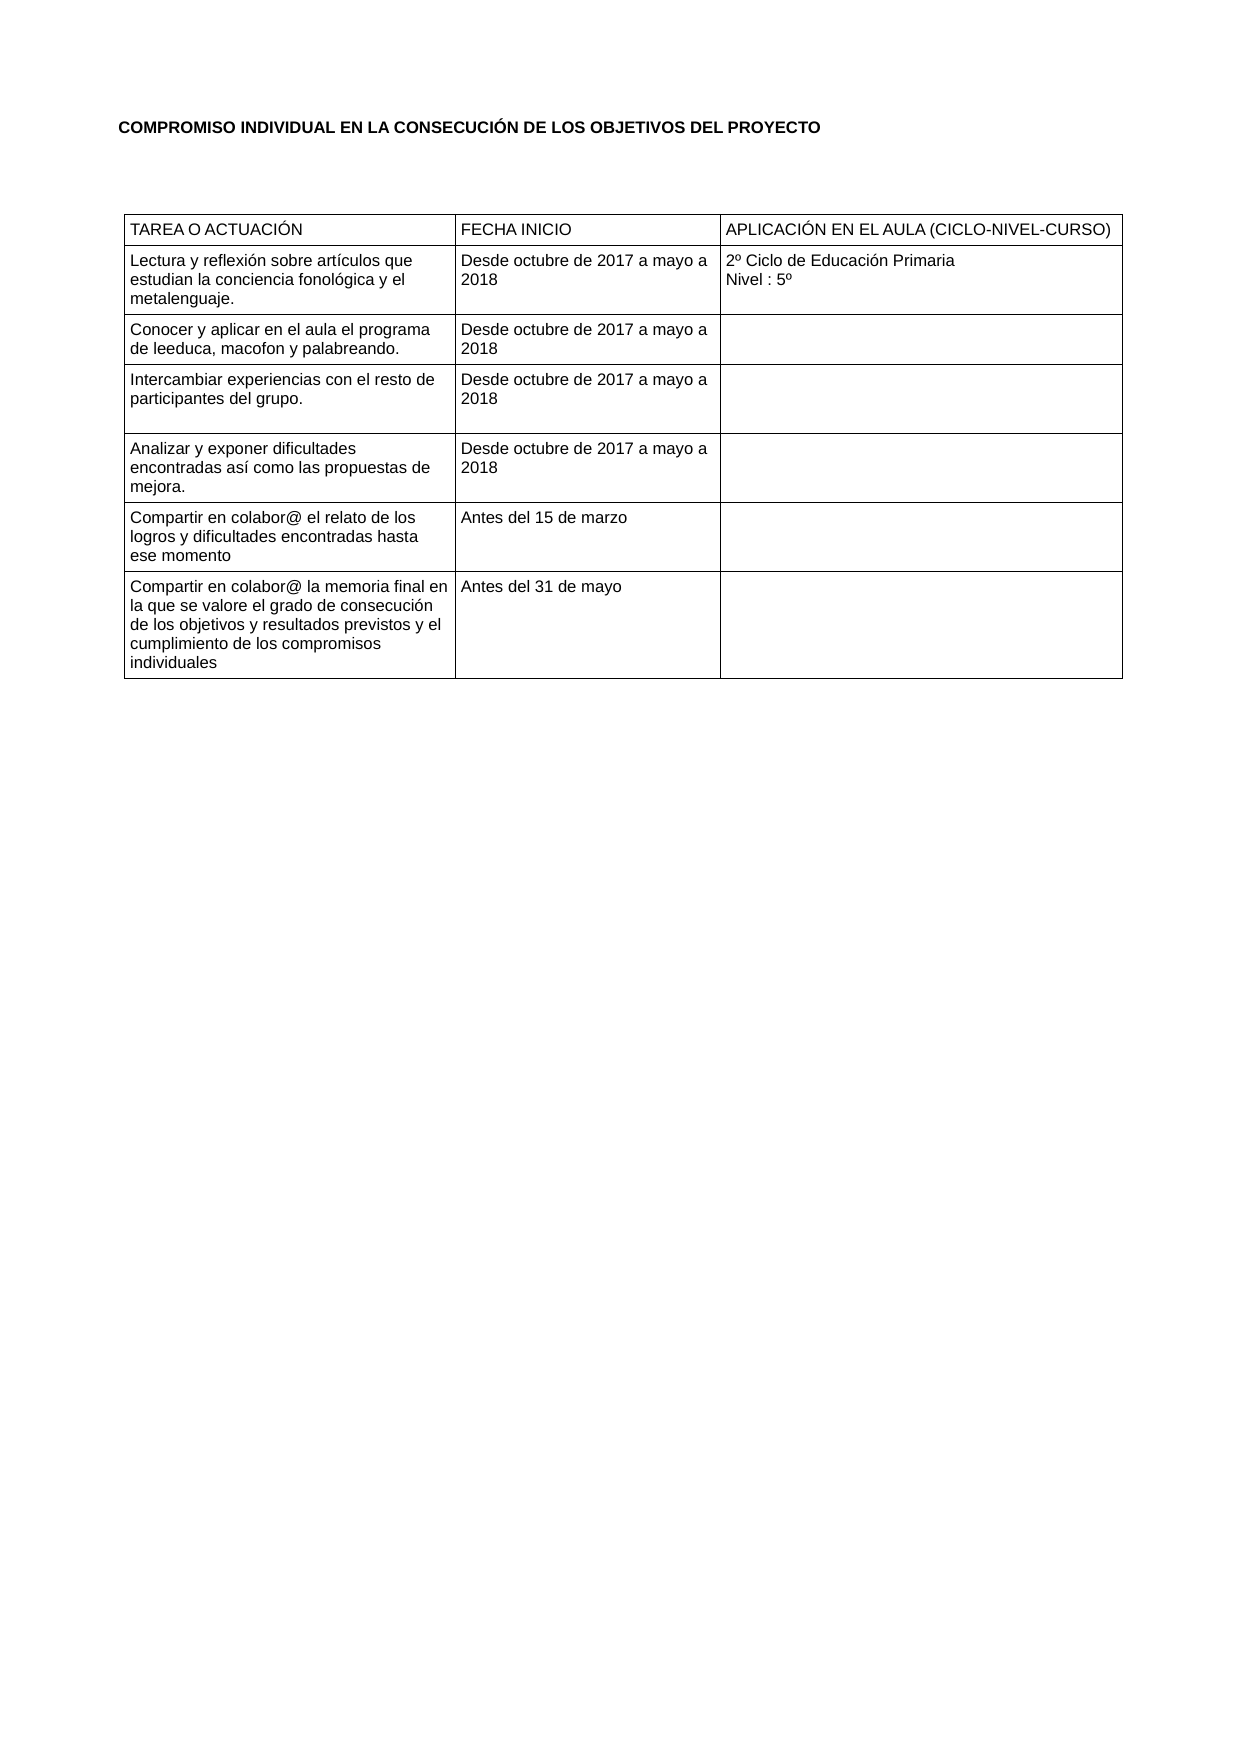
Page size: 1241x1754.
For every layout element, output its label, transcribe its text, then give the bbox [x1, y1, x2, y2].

table_header TAREA O ACTUACIÓN [125, 215, 455, 245]
table_header FECHA INICIO [456, 215, 720, 245]
table_cell [721, 365, 1122, 433]
text COMPROMISO INDIVIDUAL EN LA CONSECUCIÓN DE LOS OBJETIVOS DEL PROYECTO [118, 118, 1122, 137]
table_cell Antes del 31 de mayo [456, 572, 720, 678]
table_header APLICACIÓN EN EL AULA (CICLO-NIVEL-CURSO) [721, 215, 1122, 245]
table_cell Compartir en colabor@ el relato de los logros y dificultades encontradas hasta ese momento [125, 503, 455, 571]
table_cell Conocer y aplicar en el aula el programa de leeduca, macofon y palabreando. [125, 315, 455, 364]
table_cell [721, 434, 1122, 502]
table_cell 2º Ciclo de Educación Primaria Nivel : 5º [721, 246, 1122, 314]
table_cell Compartir en colabor@ la memoria final en la que se valore el grado de consecución de los objetivos y resultados previstos y el cumplimiento de los compromisos individuales [125, 572, 455, 678]
table_cell [721, 503, 1122, 571]
table_cell Intercambiar experiencias con el resto de participantes del grupo. [125, 365, 455, 433]
table_cell Desde octubre de 2017 a mayo a 2018 [456, 315, 720, 364]
table_cell Desde octubre de 2017 a mayo a 2018 [456, 365, 720, 433]
table_cell Desde octubre de 2017 a mayo a 2018 [456, 434, 720, 502]
table_cell Lectura y reflexión sobre artículos que estudian la conciencia fonológica y el metalenguaje. [125, 246, 455, 314]
table_cell Analizar y exponer dificultades encontradas así como las propuestas de mejora. [125, 434, 455, 502]
table_cell Desde octubre de 2017 a mayo a 2018 [456, 246, 720, 314]
table_cell [721, 572, 1122, 678]
table_cell [721, 315, 1122, 364]
table_cell Antes del 15 de marzo [456, 503, 720, 571]
